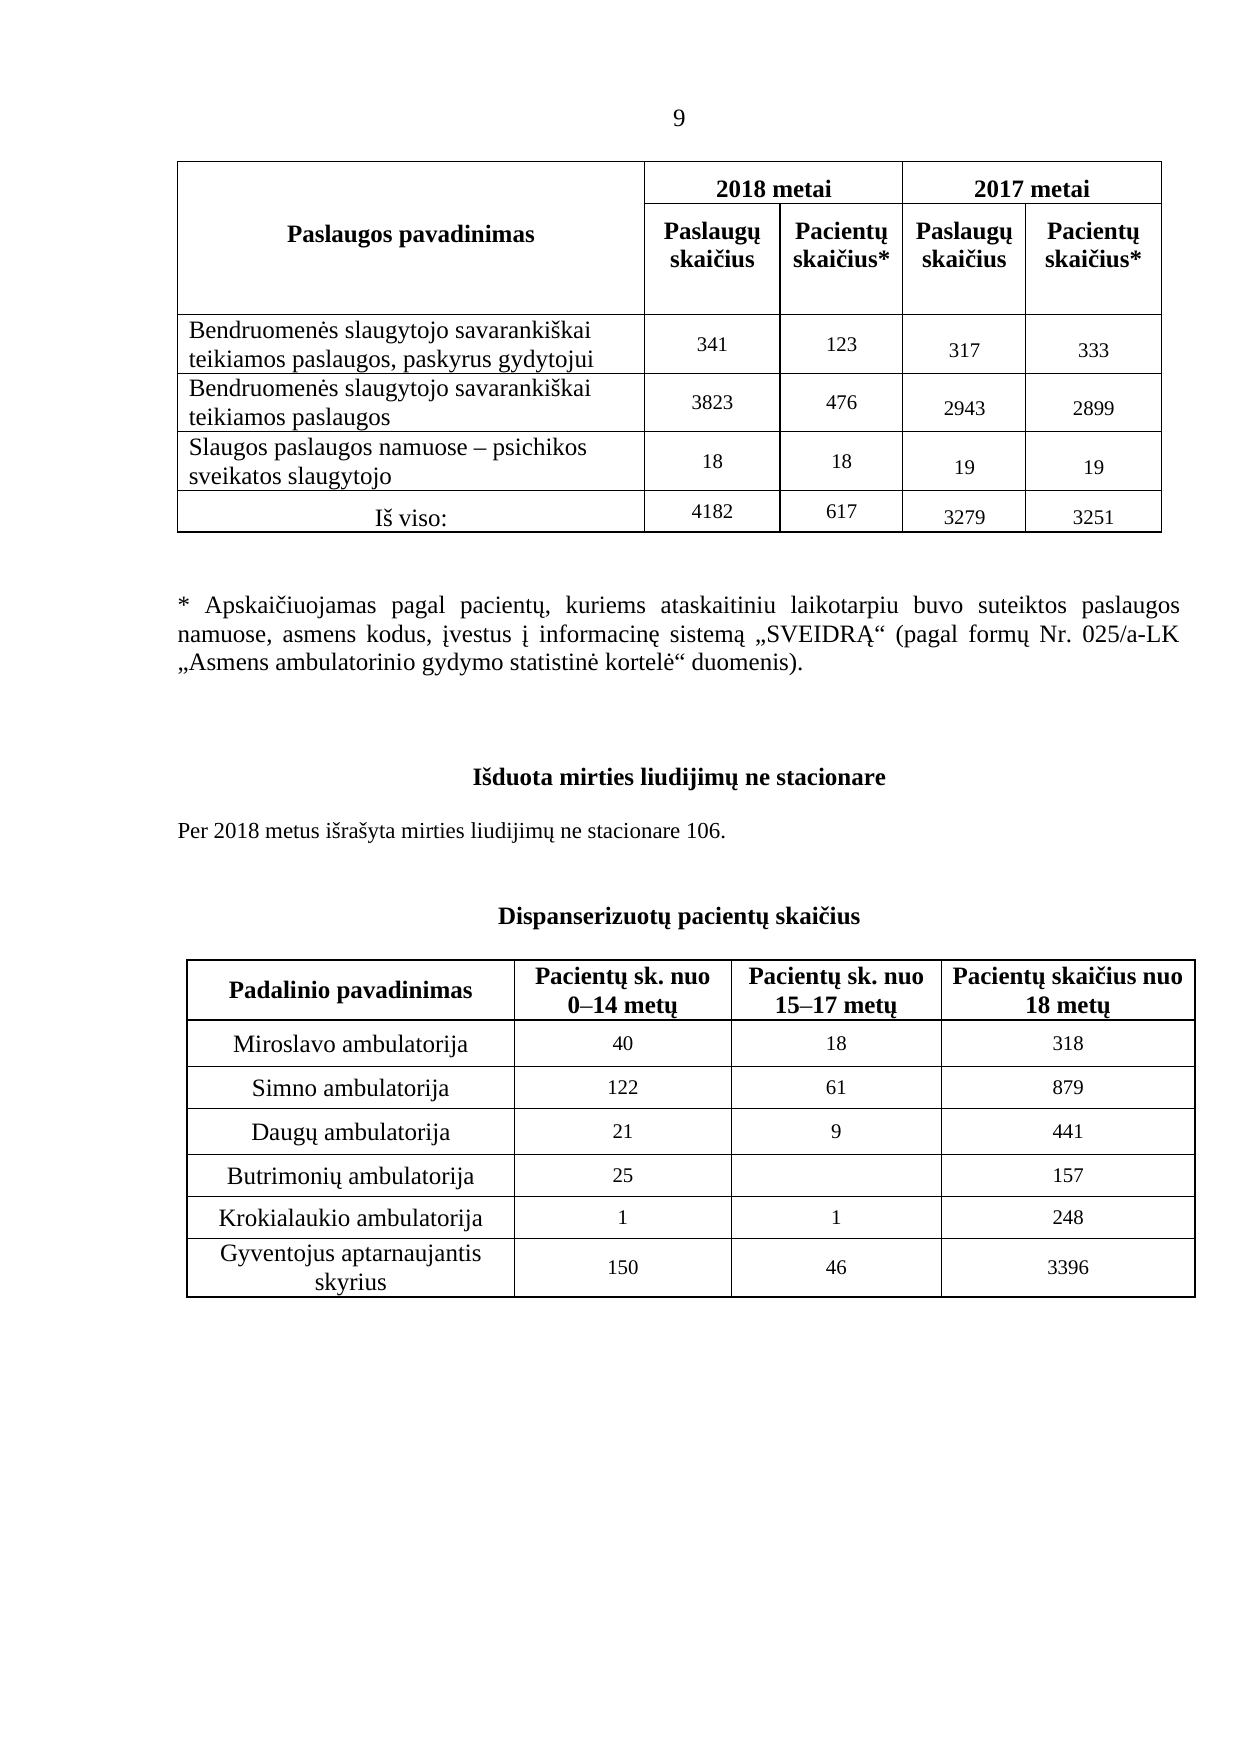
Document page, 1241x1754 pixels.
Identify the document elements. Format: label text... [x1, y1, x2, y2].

table_header 2017 metai [903, 162, 1161, 203]
table_header 2018 metai [645, 162, 902, 203]
table_cell 3396 [942, 1239, 1194, 1296]
table_cell Pacientų skaičius* [1026, 204, 1161, 314]
text Išduota mirties liudijimų ne stacionare [177, 762, 1181, 791]
table_cell 40 [515, 1021, 731, 1066]
table_cell 122 [515, 1067, 731, 1108]
table_cell 18 [732, 1021, 941, 1066]
table_cell 617 [781, 491, 902, 531]
table_cell Bendruomenės slaugytojo savarankiškai teikiamos paslaugos [178, 374, 644, 431]
table_cell 333 [1026, 315, 1161, 372]
table_cell Simno ambulatorija [188, 1067, 514, 1108]
table_cell Slaugos paslaugos namuose – psichikos sveikatos slaugytojo [178, 432, 644, 489]
table_cell Pacientų skaičius* [781, 204, 902, 314]
table_cell 476 [781, 374, 902, 431]
table_cell Paslaugų skaičius [645, 204, 779, 314]
table_cell 123 [781, 315, 902, 372]
table_cell 2943 [903, 374, 1025, 431]
table_cell Gyventojus aptarnaujantis skyrius [188, 1239, 514, 1296]
table_cell 317 [903, 315, 1025, 372]
table_cell Daugų ambulatorija [188, 1109, 514, 1154]
table_cell 157 [942, 1155, 1194, 1196]
table_cell 1 [515, 1197, 731, 1237]
table_cell 9 [732, 1109, 941, 1154]
table_cell 18 [781, 432, 902, 489]
text * Apskaičiuojamas pagal pacientų, kuriems ataskaitiniu laikotarpiu buvo suteiktos paslaugos namuose, asmens kodus, įvestus į informacinę sistemą „SVEIDRĄ“ (pagal formų Nr. 025/a-LK „Asmens ambulatorinio gydymo statistinė kortelė“ duomenis). [177, 590, 1181, 676]
table_cell 150 [515, 1239, 731, 1296]
table_cell 879 [942, 1067, 1194, 1108]
text Dispanserizuotų pacientų skaičius [177, 901, 1181, 930]
table_cell 248 [942, 1197, 1194, 1237]
table_cell 3279 [903, 491, 1025, 531]
table_cell 3823 [645, 374, 779, 431]
text Per 2018 metus išrašyta mirties liudijimų ne stacionare 106. [177, 817, 1181, 844]
table_cell Miroslavo ambulatorija [188, 1021, 514, 1066]
table_cell 2899 [1026, 374, 1161, 431]
table_cell [732, 1155, 941, 1196]
table_cell Butrimonių ambulatorija [188, 1155, 514, 1196]
table_cell 341 [645, 315, 779, 372]
table_cell 46 [732, 1239, 941, 1296]
table_cell 61 [732, 1067, 941, 1108]
table_cell Bendruomenės slaugytojo savarankiškai teikiamos paslaugos, paskyrus gydytojui [178, 315, 644, 372]
table_cell Iš viso: [178, 491, 644, 531]
table_cell 25 [515, 1155, 731, 1196]
table_cell 3251 [1026, 491, 1161, 531]
table_cell Paslaugų skaičius [903, 204, 1025, 314]
table_header Padalinio pavadinimas [188, 961, 514, 1018]
table_cell 18 [645, 432, 779, 489]
table_cell 4182 [645, 491, 779, 531]
table_cell Krokialaukio ambulatorija [188, 1197, 514, 1237]
table_cell 318 [942, 1021, 1194, 1066]
table_cell 19 [903, 432, 1025, 489]
table_header Paslaugos pavadinimas [178, 162, 644, 314]
table_header Pacientų sk. nuo 0–14 metų [515, 961, 731, 1018]
table_header Pacientų skaičius nuo 18 metų [942, 961, 1194, 1018]
table_cell 19 [1026, 432, 1161, 489]
table_header Pacientų sk. nuo 15–17 metų [732, 961, 941, 1018]
table_cell 1 [732, 1197, 941, 1237]
table_cell 441 [942, 1109, 1194, 1154]
table_cell 21 [515, 1109, 731, 1154]
